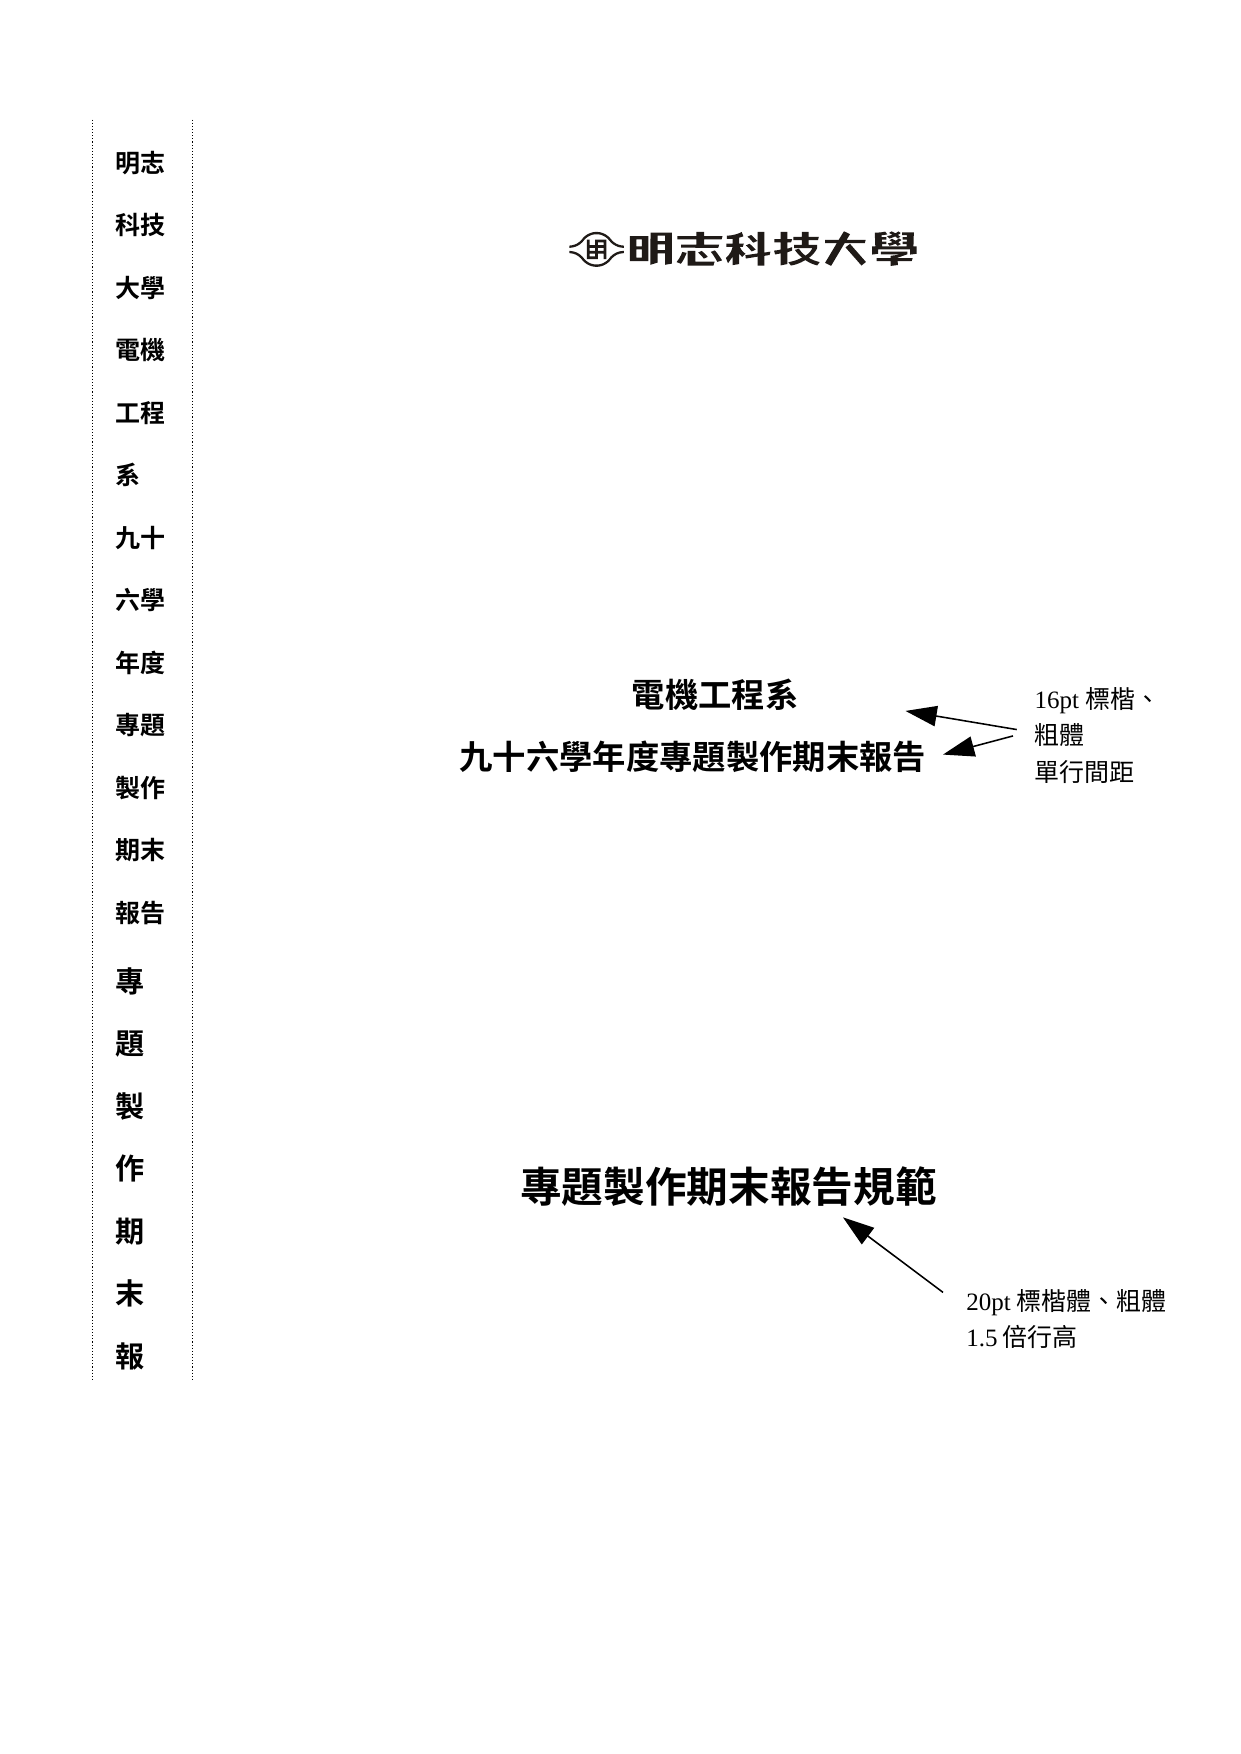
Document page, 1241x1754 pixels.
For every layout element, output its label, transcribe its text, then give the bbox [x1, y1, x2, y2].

table_cell [851, 1219, 1193, 1281]
table_header [31, 120, 93, 494]
table_cell 九十六學年度 專題製作期末報告 [93, 495, 192, 932]
table_cell [192, 1219, 1193, 1381]
table_header 明志科技大學 電機工程系 [93, 120, 192, 494]
table_cell 專題製作期末報告規範 [93, 932, 192, 1381]
table_cell [31, 495, 93, 1381]
table_header [192, 120, 1193, 494]
table_cell 專題製作期末報告規範 [192, 932, 1193, 1219]
table_cell 電機工程系 九十六學年度專題製作期末報告 [192, 495, 1193, 932]
table_cell 專題製作期末報告規範 [931, 1274, 1218, 1367]
